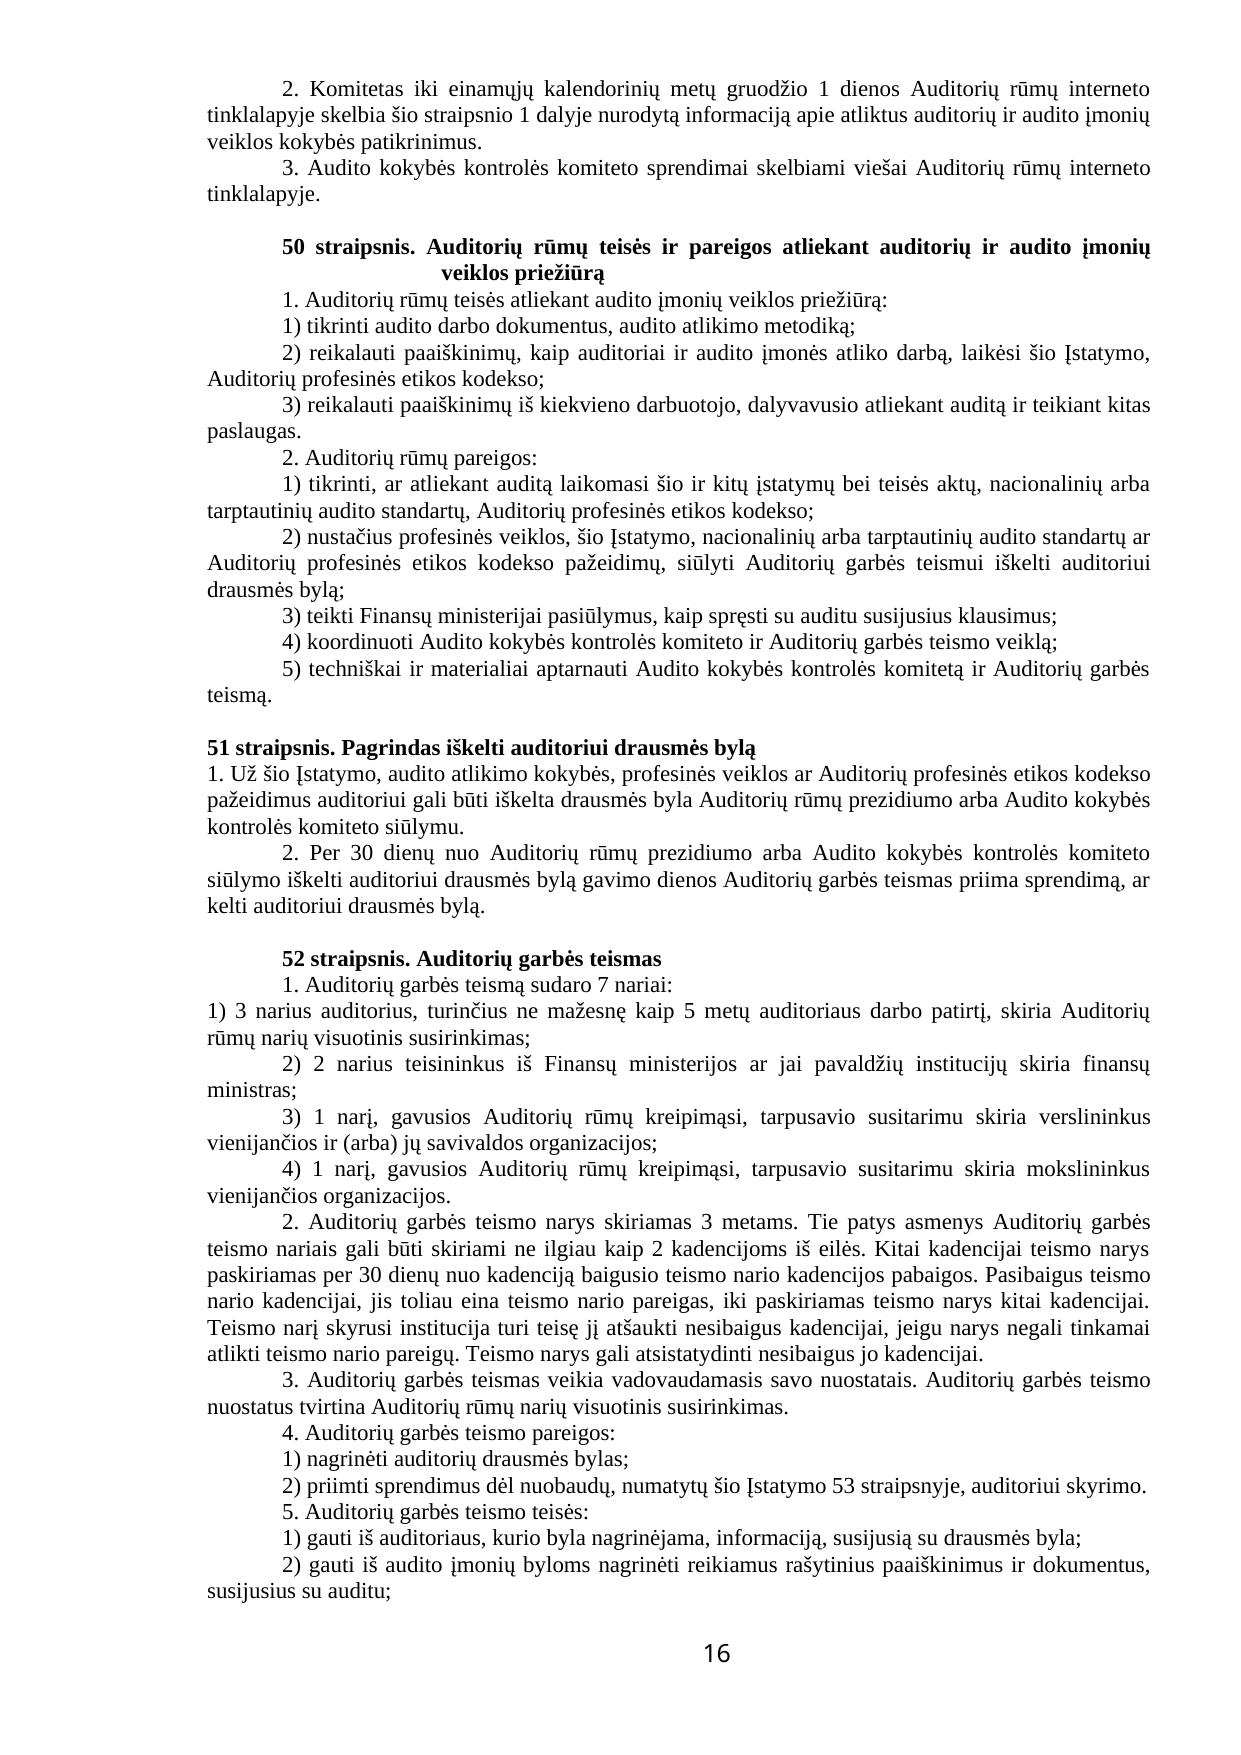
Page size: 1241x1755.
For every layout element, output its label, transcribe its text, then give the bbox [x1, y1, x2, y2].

text 4) 1 narį, gavusios Auditorių rūmų kreipimąsi, tarpusavio susitarimu skiria mokslininkus vienijančios organizacijos. [207, 1156, 1152, 1208]
text 1. Auditorių rūmų teisės atliekant audito įmonių veiklos priežiūrą: [207, 286, 1152, 312]
text 1) gauti iš auditoriaus, kurio byla nagrinėjama, informaciją, susijusią su drausmės byla; [207, 1524, 1152, 1551]
text 52 straipsnis. Auditorių garbės teismas [207, 945, 1152, 971]
text 50 straipsnis. Auditorių rūmų teisės ir pareigos atliekant auditorių ir audito įmonių veiklos priežiūrą [282, 233, 1152, 286]
text 1) tikrinti, ar atliekant auditą laikomasi šio ir kitų įstatymų bei teisės aktų, nacionalinių arba tarptautinių audito standartų, Auditorių profesinės etikos kodekso; [207, 470, 1152, 523]
text 2. Komitetas iki einamųjų kalendorinių metų gruodžio 1 dienos Auditorių rūmų interneto tinklalapyje skelbia šio straipsnio 1 dalyje nurodytą informaciją apie atliktus auditorių ir audito įmonių veiklos kokybės patikrinimus. [207, 75, 1152, 154]
text 1. Už šio Įstatymo, audito atlikimo kokybės, profesinės veiklos ar Auditorių profesinės etikos kodekso pažeidimus auditoriui gali būti iškelta drausmės byla Auditorių rūmų prezidiumo arba Audito kokybės kontrolės komiteto siūlymu. [207, 760, 1152, 839]
text 1) 3 narius auditorius, turinčius ne mažesnę kaip 5 metų auditoriaus darbo patirtį, skiria Auditorių rūmų narių visuotinis susirinkimas; [207, 997, 1152, 1050]
text 1. Auditorių garbės teismą sudaro 7 nariai: [207, 971, 1152, 997]
text 2. Auditorių rūmų pareigos: [207, 444, 1152, 470]
text 3) reikalauti paaiškinimų iš kiekvieno darbuotojo, dalyvavusio atliekant auditą ir teikiant kitas paslaugas. [207, 391, 1152, 444]
text 51 straipsnis. Pagrindas iškelti auditoriui drausmės bylą [207, 734, 1152, 760]
text 2) reikalauti paaiškinimų, kaip auditoriai ir audito įmonės atliko darbą, laikėsi šio Įstatymo, Auditorių profesinės etikos kodekso; [207, 338, 1152, 391]
text 2) priimti sprendimus dėl nuobaudų, numatytų šio Įstatymo 53 straipsnyje, auditoriui skyrimo. [207, 1472, 1152, 1498]
text 2) 2 narius teisininkus iš Finansų ministerijos ar jai pavaldžių institucijų skiria finansų ministras; [207, 1050, 1152, 1103]
text 2. Per 30 dienų nuo Auditorių rūmų prezidiumo arba Audito kokybės kontrolės komiteto siūlymo iškelti auditoriui drausmės bylą gavimo dienos Auditorių garbės teismas priima sprendimą, ar kelti auditoriui drausmės bylą. [207, 839, 1152, 918]
text 3) 1 narį, gavusios Auditorių rūmų kreipimąsi, tarpusavio susitarimu skiria verslininkus vienijančios ir (arba) jų savivaldos organizacijos; [207, 1103, 1152, 1156]
text 1) nagrinėti auditorių drausmės bylas; [207, 1445, 1152, 1472]
text 5. Auditorių garbės teismo teisės: [207, 1498, 1152, 1524]
text 4) koordinuoti Audito kokybės kontrolės komiteto ir Auditorių garbės teismo veiklą; [207, 628, 1152, 655]
text 3) teikti Finansų ministerijai pasiūlymus, kaip spręsti su auditu susijusius klausimus; [207, 602, 1152, 628]
text 3. Audito kokybės kontrolės komiteto sprendimai skelbiami viešai Auditorių rūmų interneto tinklalapyje. [207, 154, 1152, 207]
text 2. Auditorių garbės teismo narys skiriamas 3 metams. Tie patys asmenys Auditorių garbės teismo nariais gali būti skiriami ne ilgiau kaip 2 kadencijoms iš eilės. Kitai kadencijai teismo narys paskiriamas per 30 dienų nuo kadenciją baigusio teismo nario kadencijos pabaigos. Pasibaigus teismo nario kadencijai, jis toliau eina teismo nario pareigas, iki paskiriamas teismo narys kitai kadencijai. Teismo narį skyrusi institucija turi teisę jį atšaukti nesibaigus kadencijai, jeigu narys negali tinkamai atlikti teismo nario pareigų. Teismo narys gali atsistatydinti nesibaigus jo kadencijai. [207, 1208, 1152, 1366]
text 5) techniškai ir materialiai aptarnauti Audito kokybės kontrolės komitetą ir Auditorių garbės teismą. [207, 655, 1152, 707]
text 4. Auditorių garbės teismo pareigos: [207, 1419, 1152, 1445]
text 1) tikrinti audito darbo dokumentus, audito atlikimo metodiką; [207, 312, 1152, 338]
text 2) nustačius profesinės veiklos, šio Įstatymo, nacionalinių arba tarptautinių audito standartų ar Auditorių profesinės etikos kodekso pažeidimų, siūlyti Auditorių garbės teismui iškelti auditoriui drausmės bylą; [207, 523, 1152, 602]
text 2) gauti iš audito įmonių byloms nagrinėti reikiamus rašytinius paaiškinimus ir dokumentus, susijusius su auditu; [207, 1551, 1152, 1603]
text 3. Auditorių garbės teismas veikia vadovaudamasis savo nuostatais. Auditorių garbės teismo nuostatus tvirtina Auditorių rūmų narių visuotinis susirinkimas. [207, 1366, 1152, 1419]
